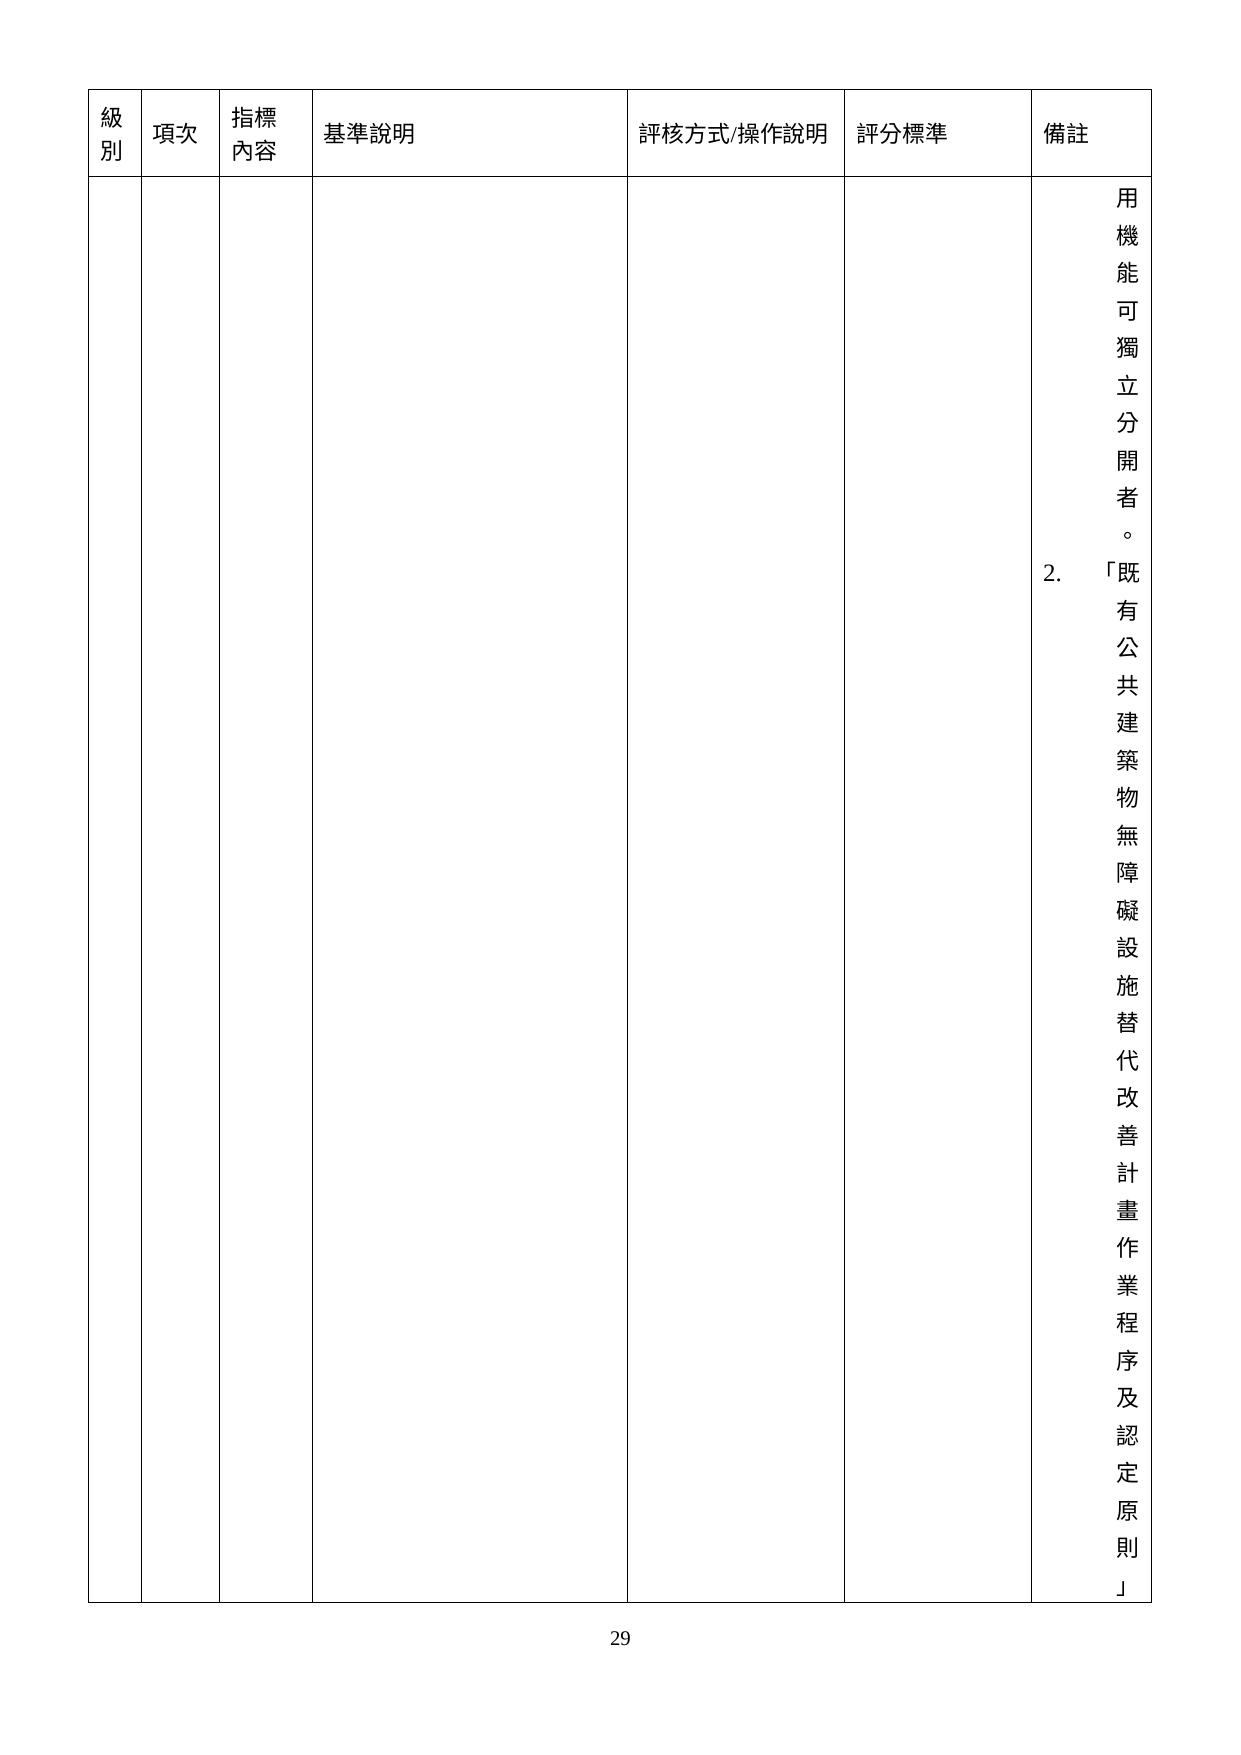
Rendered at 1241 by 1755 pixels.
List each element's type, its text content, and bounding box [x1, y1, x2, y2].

table_header 指標 內容 [220, 90, 312, 176]
table_cell [89, 177, 141, 1602]
table_cell [220, 177, 312, 1602]
table_cell [142, 177, 219, 1602]
table_header 備註 [1032, 90, 1151, 176]
table_cell [313, 177, 627, 1602]
table_header 項次 [142, 90, 219, 176]
table_header 評分標準 [845, 90, 1031, 176]
table_header 基準說明 [313, 90, 627, 176]
table_cell [845, 177, 1031, 1602]
table_cell 「幢」係指建築物地面層以上結構獨立不與其他建築物相連，地面層以上其使用機能可獨立分開者。 「既有公共建築物無障礙設施替代改善計畫作業程序及認定原則」，業經內政部於107年4月20日台內營字第1070805521號令發布。 [1032, 177, 1151, 1602]
table_cell [628, 177, 844, 1602]
table_header 級別 [89, 90, 141, 176]
table_header 評核方式/操作說明 [628, 90, 844, 176]
